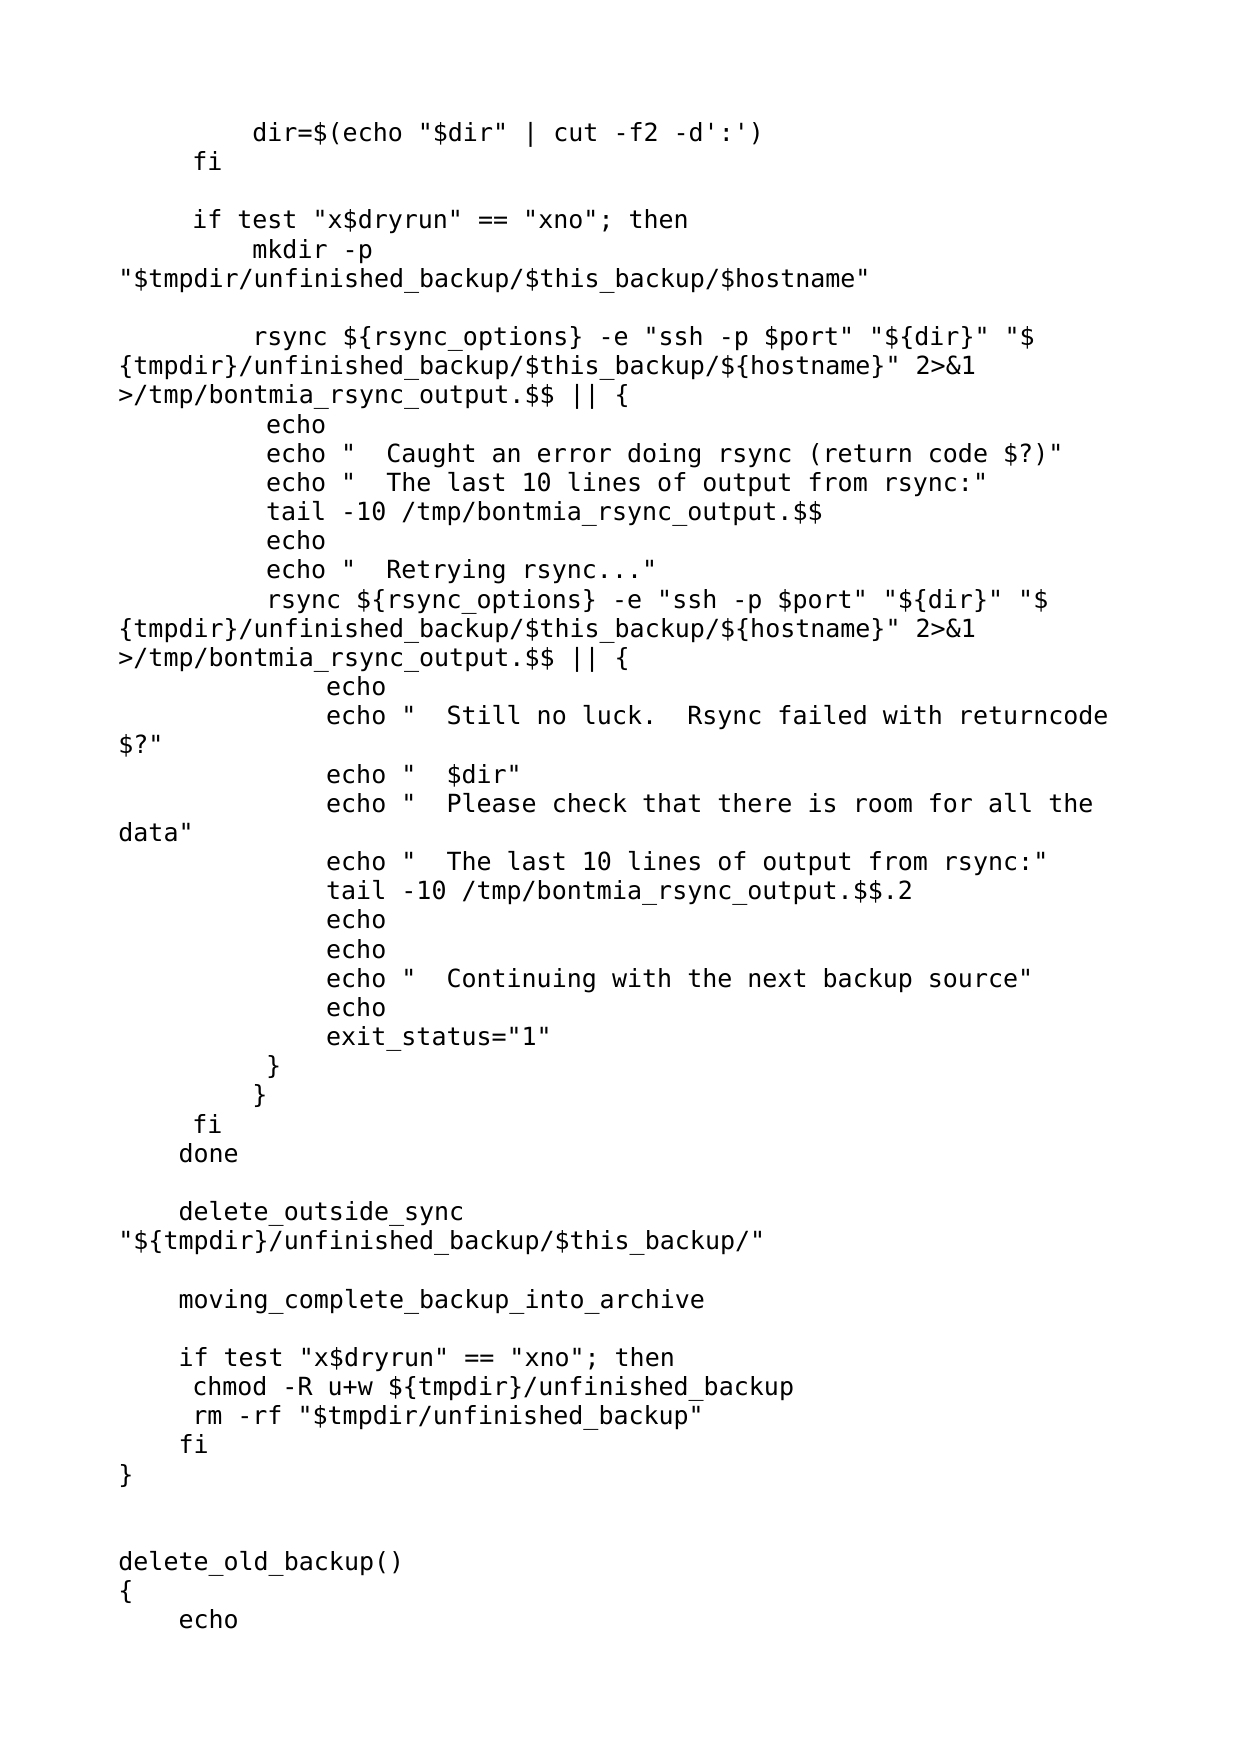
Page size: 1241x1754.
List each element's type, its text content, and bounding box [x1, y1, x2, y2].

text dir=$(echo "$dir" | cut -f2 -d':') fi if test "x$dryrun" == "xno"; then mkdir -p "$tmpdir/unfinished_backup/$this_backup/$hostname" rsync ${rsync_options} -e "ssh -p $port" "${dir}" "${tmpdir}/unfinished_backup/$this_backup/${hostname}" 2>&1 >/tmp/bontmia_rsync_output.$$ || { echo echo " Caught an error doing rsync (return code $?)" echo " The last 10 lines of output from rsync:" tail -10 /tmp/bontmia_rsync_output.$$ echo echo " Retrying rsync..." rsync ${rsync_options} -e "ssh -p $port" "${dir}" "${tmpdir}/unfinished_backup/$this_backup/${hostname}" 2>&1 >/tmp/bontmia_rsync_output.$$ || { echo echo " Still no luck. Rsync failed with returncode $?" echo " $dir" echo " Please check that there is room for all the data" echo " The last 10 lines of output from rsync:" tail -10 /tmp/bontmia_rsync_output.$$.2 echo echo echo " Continuing with the next backup source" echo exit_status="1" } } fi done delete_outside_sync "${tmpdir}/unfinished_backup/$this_backup/" moving_complete_backup_into_archive if test "x$dryrun" == "xno"; then chmod -R u+w ${tmpdir}/unfinished_backup rm -rf "$tmpdir/unfinished_backup" fi } delete_old_backup() { echo [118, 118, 1122, 1635]
